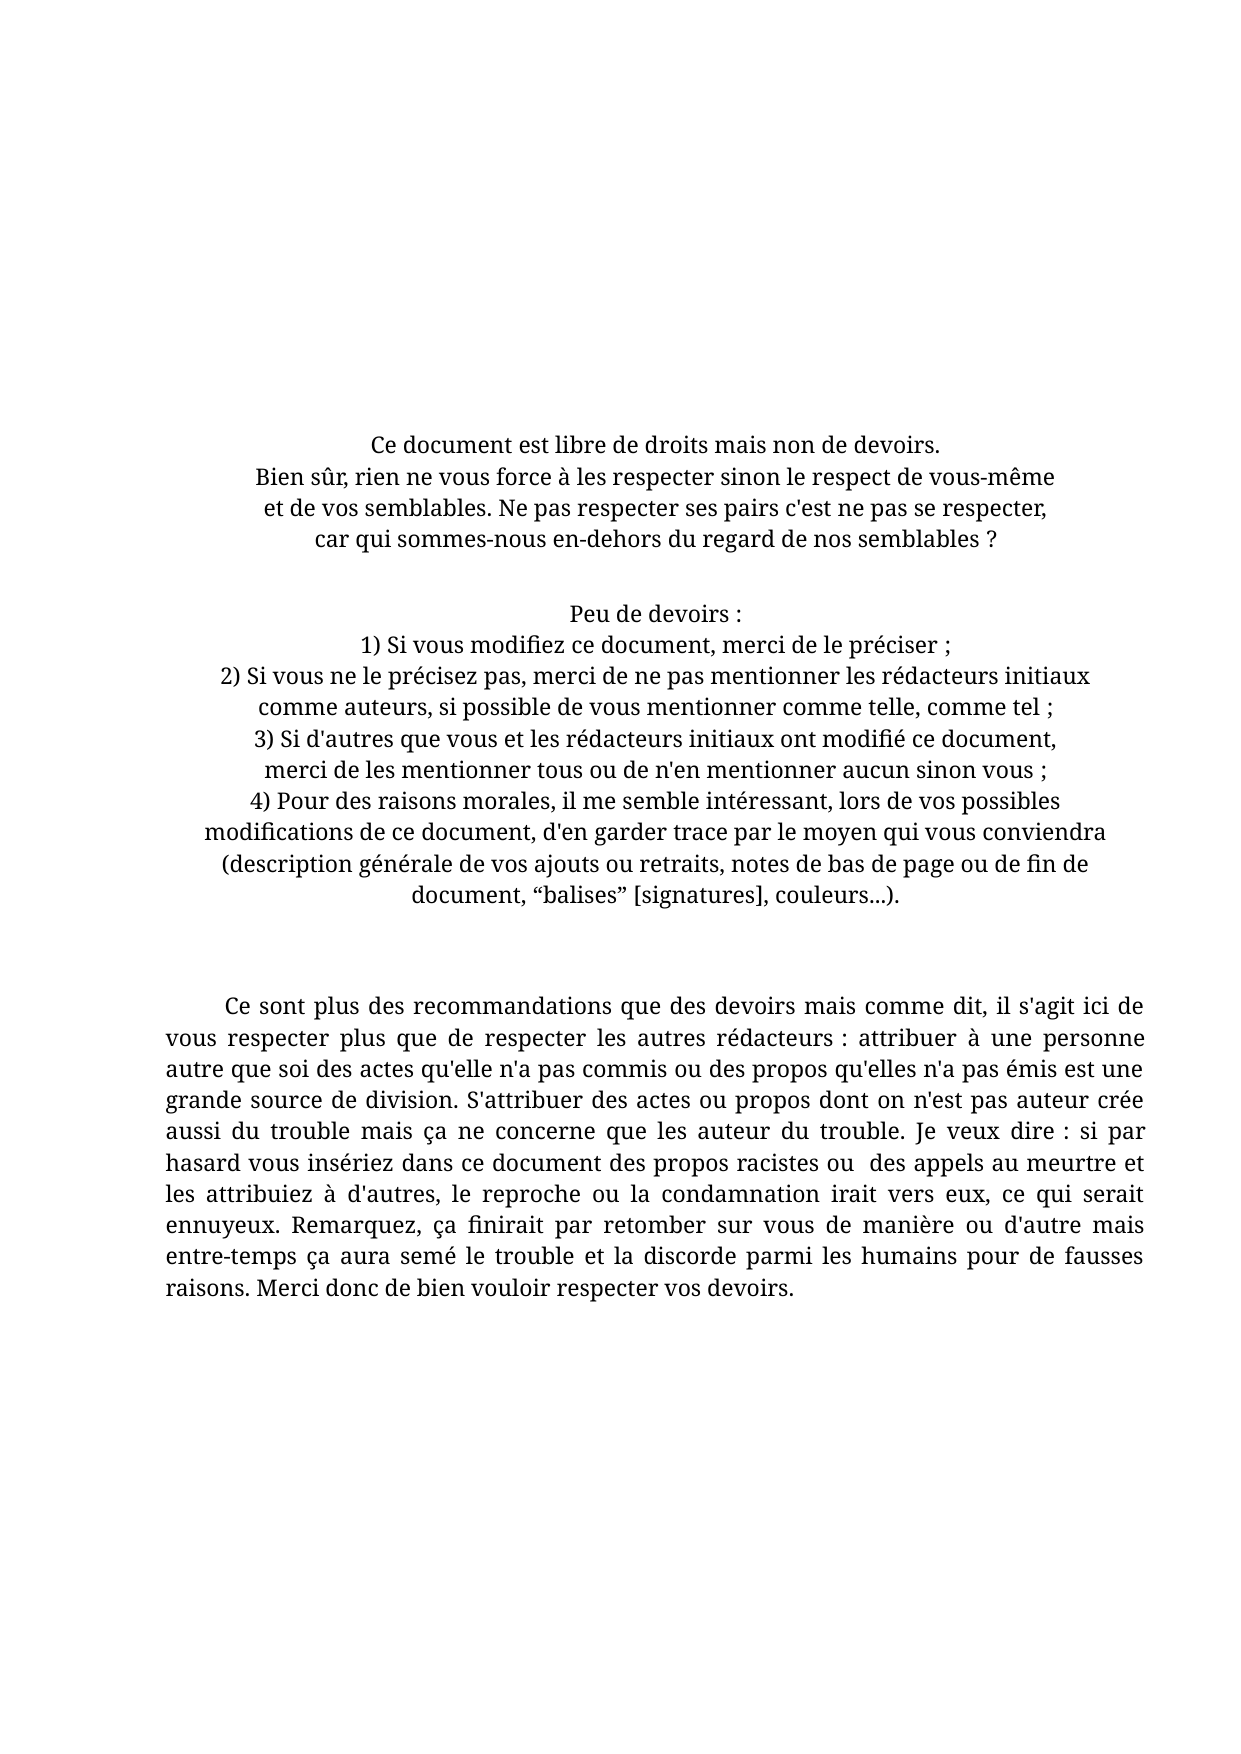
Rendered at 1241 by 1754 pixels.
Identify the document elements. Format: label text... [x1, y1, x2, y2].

text Ce document est libre de droits mais non de devoirs. Bien sûr, rien ne vous force à les respecter sinon le respect de vous-même et de vos semblables. Ne pas respecter ses pairs c'est ne pas se respecter, car qui sommes-nous en-dehors du regard de nos semblables ? [165, 429, 1146, 554]
text Peu de devoirs : 1) Si vous modifiez ce document, merci de le préciser ; 2) Si vous ne le précisez pas, merci de ne pas mentionner les rédacteurs initiaux comme auteurs, si possible de vous mentionner comme telle, comme tel ; 3) Si d'autres que vous et les rédacteurs initiaux ont modifié ce document, merci de les mentionner tous ou de n'en mentionner aucun sinon vous ; 4) Pour des raisons morales, il me semble intéressant, lors de vos possibles modifications de ce document, d'en garder trace par le moyen qui vous conviendra (description générale de vos ajouts ou retraits, notes de bas de page ou de fin de document, “balises” [signatures], couleurs...). [165, 597, 1146, 910]
text Ce sont plus des recommandations que des devoirs mais comme dit, il s'agit ici de vous respecter plus que de respecter les autres rédacteurs : attribuer à une personne autre que soi des actes qu'elle n'a pas commis ou des propos qu'elles n'a pas émis est une grande source de division. S'attribuer des actes ou propos dont on n'est pas auteur crée aussi du trouble mais ça ne concerne que les auteur du trouble. Je veux dire : si par hasard vous insériez dans ce document des propos racistes ou des appels au meurtre et les attribuiez à d'autres, le reproche ou la condamnation irait vers eux, ce qui serait ennuyeux. Remarquez, ça finirait par retomber sur vous de manière ou d'autre mais entre-temps ça aura semé le trouble et la discorde parmi les humains pour de fausses raisons. Merci donc de bien vouloir respecter vos devoirs. [165, 990, 1146, 1303]
